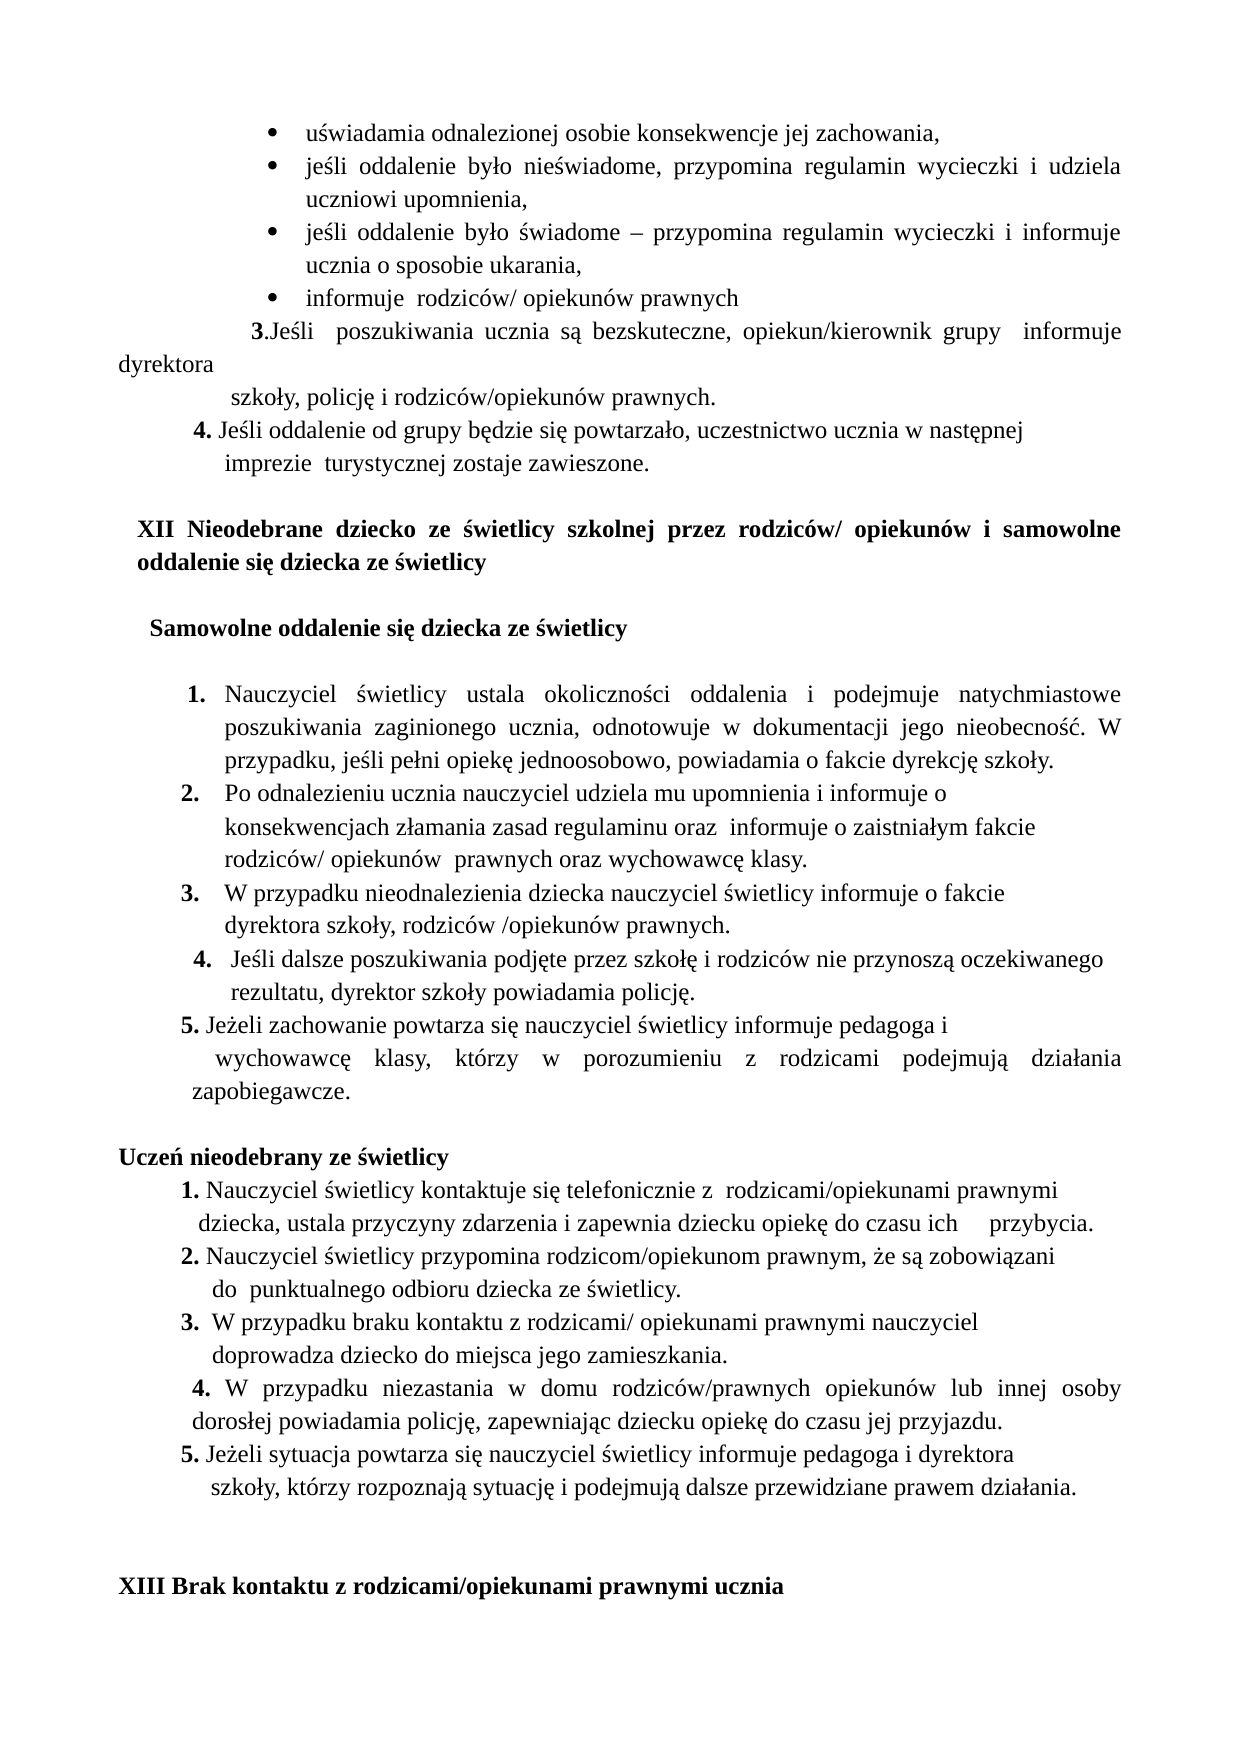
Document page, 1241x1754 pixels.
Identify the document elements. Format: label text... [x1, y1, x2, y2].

list Nauczyciel świetlicy ustala okoliczności oddalenia i podejmuje natychmiastowe poszukiwania zaginionego ucznia, odnotowuje w dokumentacji jego nieobecność. W przypadku, jeśli pełni opiekę jednoosobowo, powiadamia o fakcie dyrekcję szkoły. [187, 679, 1122, 774]
text XII Nieodebrane dziecko ze świetlicy szkolnej przez rodziców/ opiekunów i samowolne oddalenie się dziecka ze świetlicy [137, 514, 1122, 576]
text dziecka, ustala przyczyny zdarzenia i zapewnia dziecku opiekę do czasu ich przybycia. [192, 1208, 1122, 1237]
text 3. W przypadku braku kontaktu z rodzicami/ opiekunami prawnymi nauczyciel [118, 1307, 1122, 1336]
text 4. Jeśli oddalenie od grupy będzie się powtarzało, uczestnictwo ucznia w następnej [118, 415, 1122, 444]
list uświadamia odnalezionej osobie konsekwencje jej zachowania, [268, 118, 1122, 147]
text dyrektora szkoły, rodziców /opiekunów prawnych. [187, 911, 1122, 939]
list Jeśli dalsze poszukiwania podjęte przez szkołę i rodziców nie przynoszą oczekiwanego [193, 944, 1122, 972]
text doprowadza dziecko do miejsca jego zamieszkania. [118, 1340, 1122, 1369]
text szkoły, policję i rodziców/opiekunów prawnych. [231, 382, 1122, 411]
text 3. W przypadku nieodnalezienia dziecka nauczyciel świetlicy informuje o fakcie [118, 878, 1122, 906]
list jeśli oddalenie było nieświadome, przypomina regulamin wycieczki i udziela uczniowi upomnienia, [268, 151, 1122, 213]
text 1. Nauczyciel świetlicy kontaktuje się telefonicznie z rodzicami/opiekunami prawnymi [118, 1175, 1122, 1203]
text wychowawcę klasy, którzy w porozumieniu z rodzicami podejmują działania zapobiegawcze. [192, 1043, 1122, 1104]
text do punktualnego odbioru dziecka ze świetlicy. [118, 1274, 1122, 1303]
text 2. Nauczyciel świetlicy przypomina rodzicom/opiekunom prawnym, że są zobowiązani [118, 1241, 1122, 1269]
text 5. Jeżeli sytuacja powtarza się nauczyciel świetlicy informuje pedagoga i dyrektora [137, 1439, 1122, 1468]
text Uczeń nieodebrany ze świetlicy [118, 1142, 1122, 1171]
list jeśli oddalenie było świadome – przypomina regulamin wycieczki i informuje ucznia o sposobie ukarania, [268, 217, 1122, 279]
text szkoły, którzy rozpoznają sytuację i podejmują dalsze przewidziane prawem działania. [192, 1472, 1122, 1501]
text 4. W przypadku niezastania w domu rodziców/prawnych opiekunów lub innej osoby dorosłej powiadamia policję, zapewniając dziecku opiekę do czasu jej przyjazdu. [192, 1373, 1122, 1435]
text imprezie turystycznej zostaje zawieszone. [118, 448, 1122, 477]
text konsekwencjach złamania zasad regulaminu oraz informuje o zaistniałym fakcie [137, 812, 1122, 840]
text Samowolne oddalenie się dziecka ze świetlicy [137, 613, 1122, 642]
text XIII Brak kontaktu z rodzicami/opiekunami prawnymi ucznia [118, 1571, 1122, 1600]
text 2. Po odnalezieniu ucznia nauczyciel udziela mu upomnienia i informuje o [137, 778, 1122, 807]
text 3.Jeśli poszukiwania ucznia są bezskuteczne, opiekun/kierownik grupy informuje dyrektora [118, 316, 1122, 378]
text rodziców/ opiekunów prawnych oraz wychowawcę klasy. [137, 844, 1122, 873]
text rezultatu, dyrektor szkoły powiadamia policję. [231, 977, 1122, 1005]
text 5. Jeżeli zachowanie powtarza się nauczyciel świetlicy informuje pedagoga i [137, 1010, 1122, 1038]
list informuje rodziców/ opiekunów prawnych [268, 283, 1122, 312]
